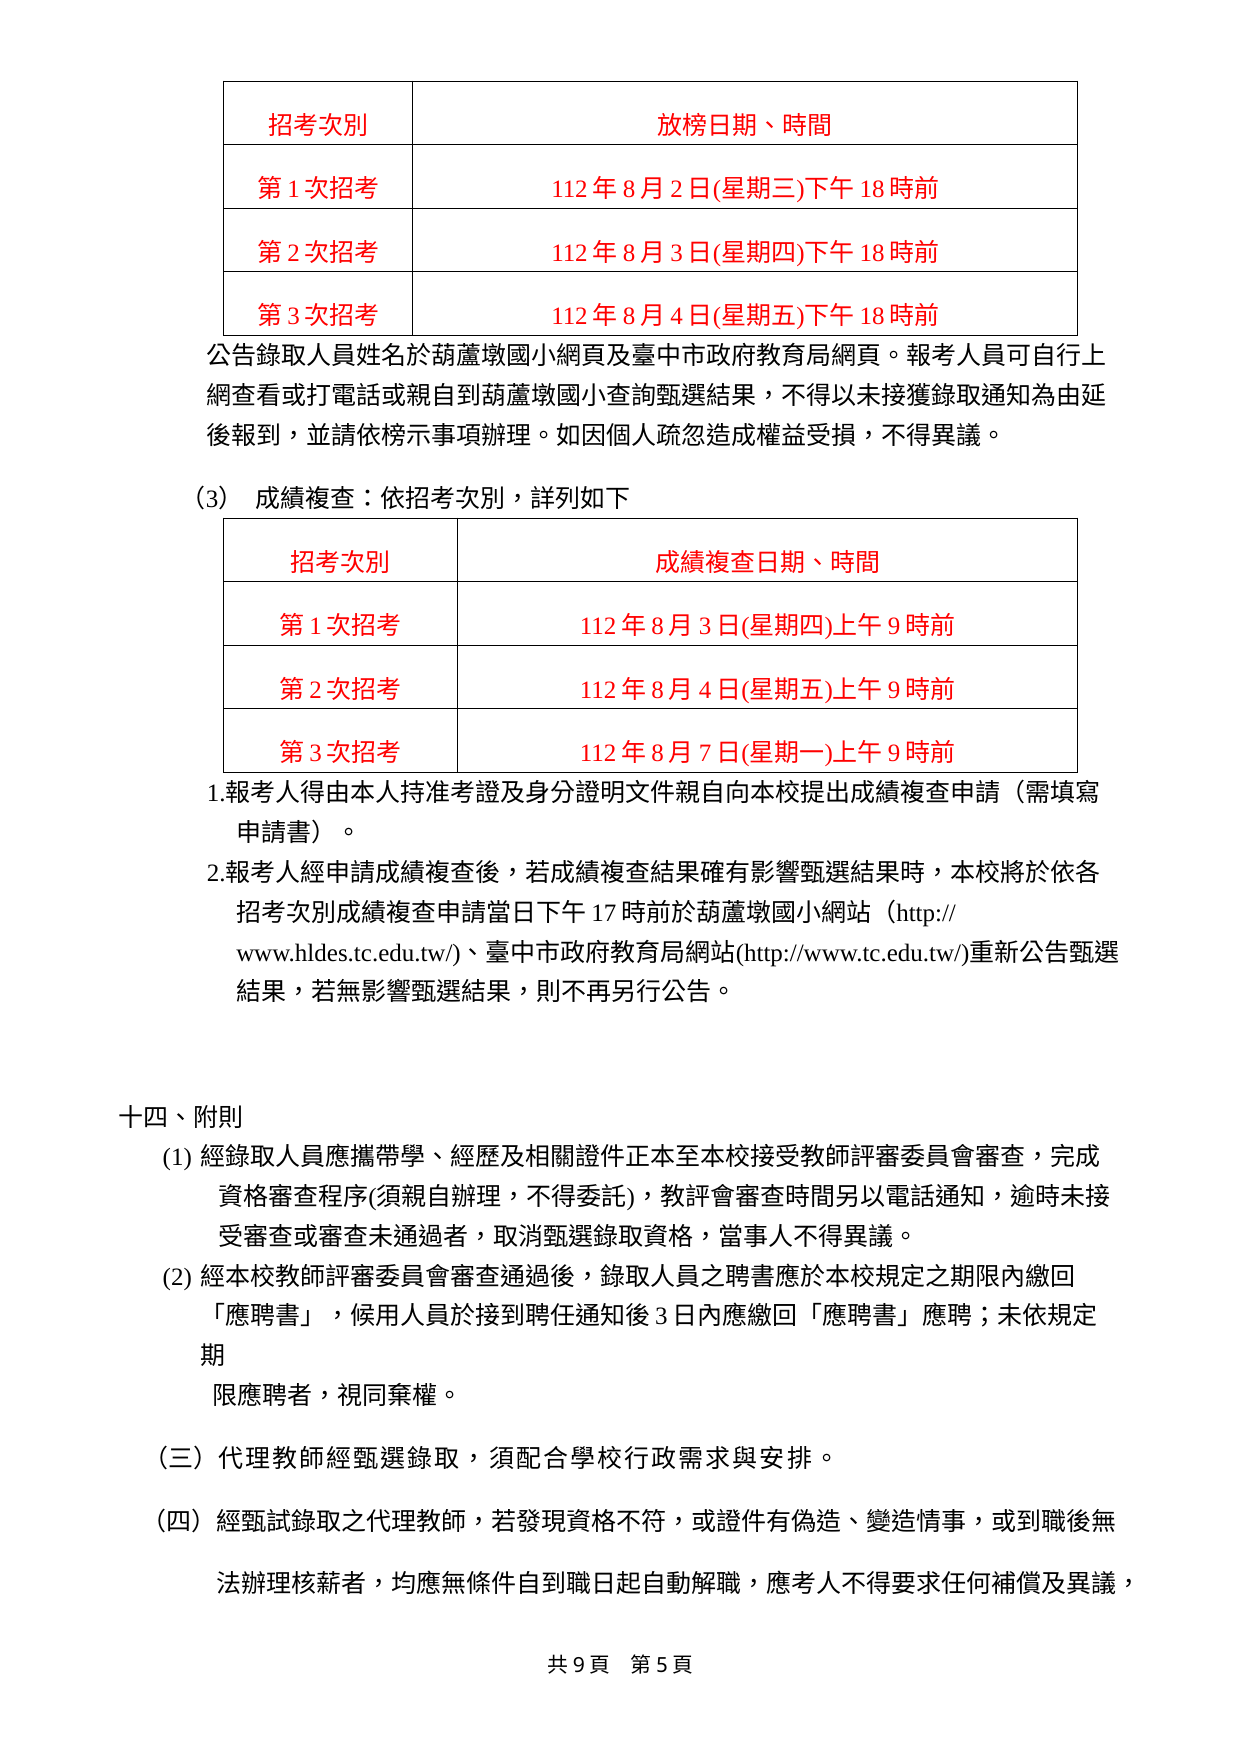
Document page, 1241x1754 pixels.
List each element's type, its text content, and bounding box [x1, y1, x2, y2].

text 資格審查程序(須親自辦理，不得委託)，教評會審查時間另以電話通知，逾時未接受審查或審查未通過者，取消甄選錄取資格，當事人不得異議。 [218, 1176, 1122, 1252]
table_cell 第2次招考 [224, 209, 412, 271]
table_cell 112年8月3日(星期四)上午9時前 [458, 582, 1077, 645]
text 十四、附則 [118, 1074, 1122, 1137]
table_header 成績複查日期、時間 [458, 519, 1077, 581]
list 經本校教師評審委員會審查通過後，錄取人員之聘書應於本校規定之期限內繳回 「應聘書」，候用人員於接到聘任通知後3日內應繳回「應聘書」應聘；未依規定期 [162, 1256, 1122, 1372]
table_cell 第2次招考 [224, 646, 457, 708]
list 成績複查：依招考次別，詳列如下 [181, 455, 1122, 518]
table_cell 112年8月2日(星期三)下午18時前 [413, 145, 1077, 208]
table_cell 112年8月7日(星期一)上午9時前 [458, 709, 1077, 772]
text （三）代理教師經甄選錄取，須配合學校行政需求與安排。 [118, 1415, 1122, 1478]
text （四）經甄試錄取之代理教師，若發現資格不符，或證件有偽造、變造情事，或到職後無法辦理核薪者，均應無條件自到職日起自動解職，應考人不得要求任何補償及異議，若涉及刑責，由應考人自行負責。 [141, 1478, 1122, 1603]
table_header 放榜日期、時間 [413, 82, 1077, 144]
table_cell 第3次招考 [224, 709, 457, 772]
table_cell 第1次招考 [224, 582, 457, 645]
table_cell 112年8月3日(星期四)下午18時前 [413, 209, 1077, 271]
table_cell 第3次招考 [224, 272, 412, 335]
text 公告錄取人員姓名於葫蘆墩國小網頁及臺中市政府教育局網頁。報考人員可自行上網查看或打電話或親自到葫蘆墩國小查詢甄選結果，不得以未接獲錄取通知為由延後報到，並請依榜示事項辦理。如因個人疏忽造成權益受損，不得異議。 [207, 336, 1122, 452]
table_cell 第1次招考 [224, 145, 412, 208]
text 1.報考人得由本人持准考證及身分證明文件親自向本校提出成績複查申請（需填寫申請書）。 [207, 773, 1122, 849]
text 2.報考人經申請成績複查後，若成績複查結果確有影響甄選結果時，本校將於依各招考次別成績複查申請當日下午17時前於葫蘆墩國小網站（http://www.hldes.tc.edu.tw/)、臺中市政府教育局網站(http://www.tc.edu.tw/)重新公告甄選結果，若無影響甄選結果，則不再另行公告。 [207, 852, 1122, 1008]
table_cell 112年8月4日(星期五)下午18時前 [413, 272, 1077, 335]
table_header 招考次別 [224, 82, 412, 144]
text 限應聘者，視同棄權。 [200, 1375, 1122, 1412]
list 經錄取人員應攜帶學、經歷及相關證件正本至本校接受教師評審委員會審查，完成 [162, 1137, 1122, 1173]
table_header 招考次別 [224, 519, 457, 581]
table_cell 112年8月4日(星期五)上午9時前 [458, 646, 1077, 708]
